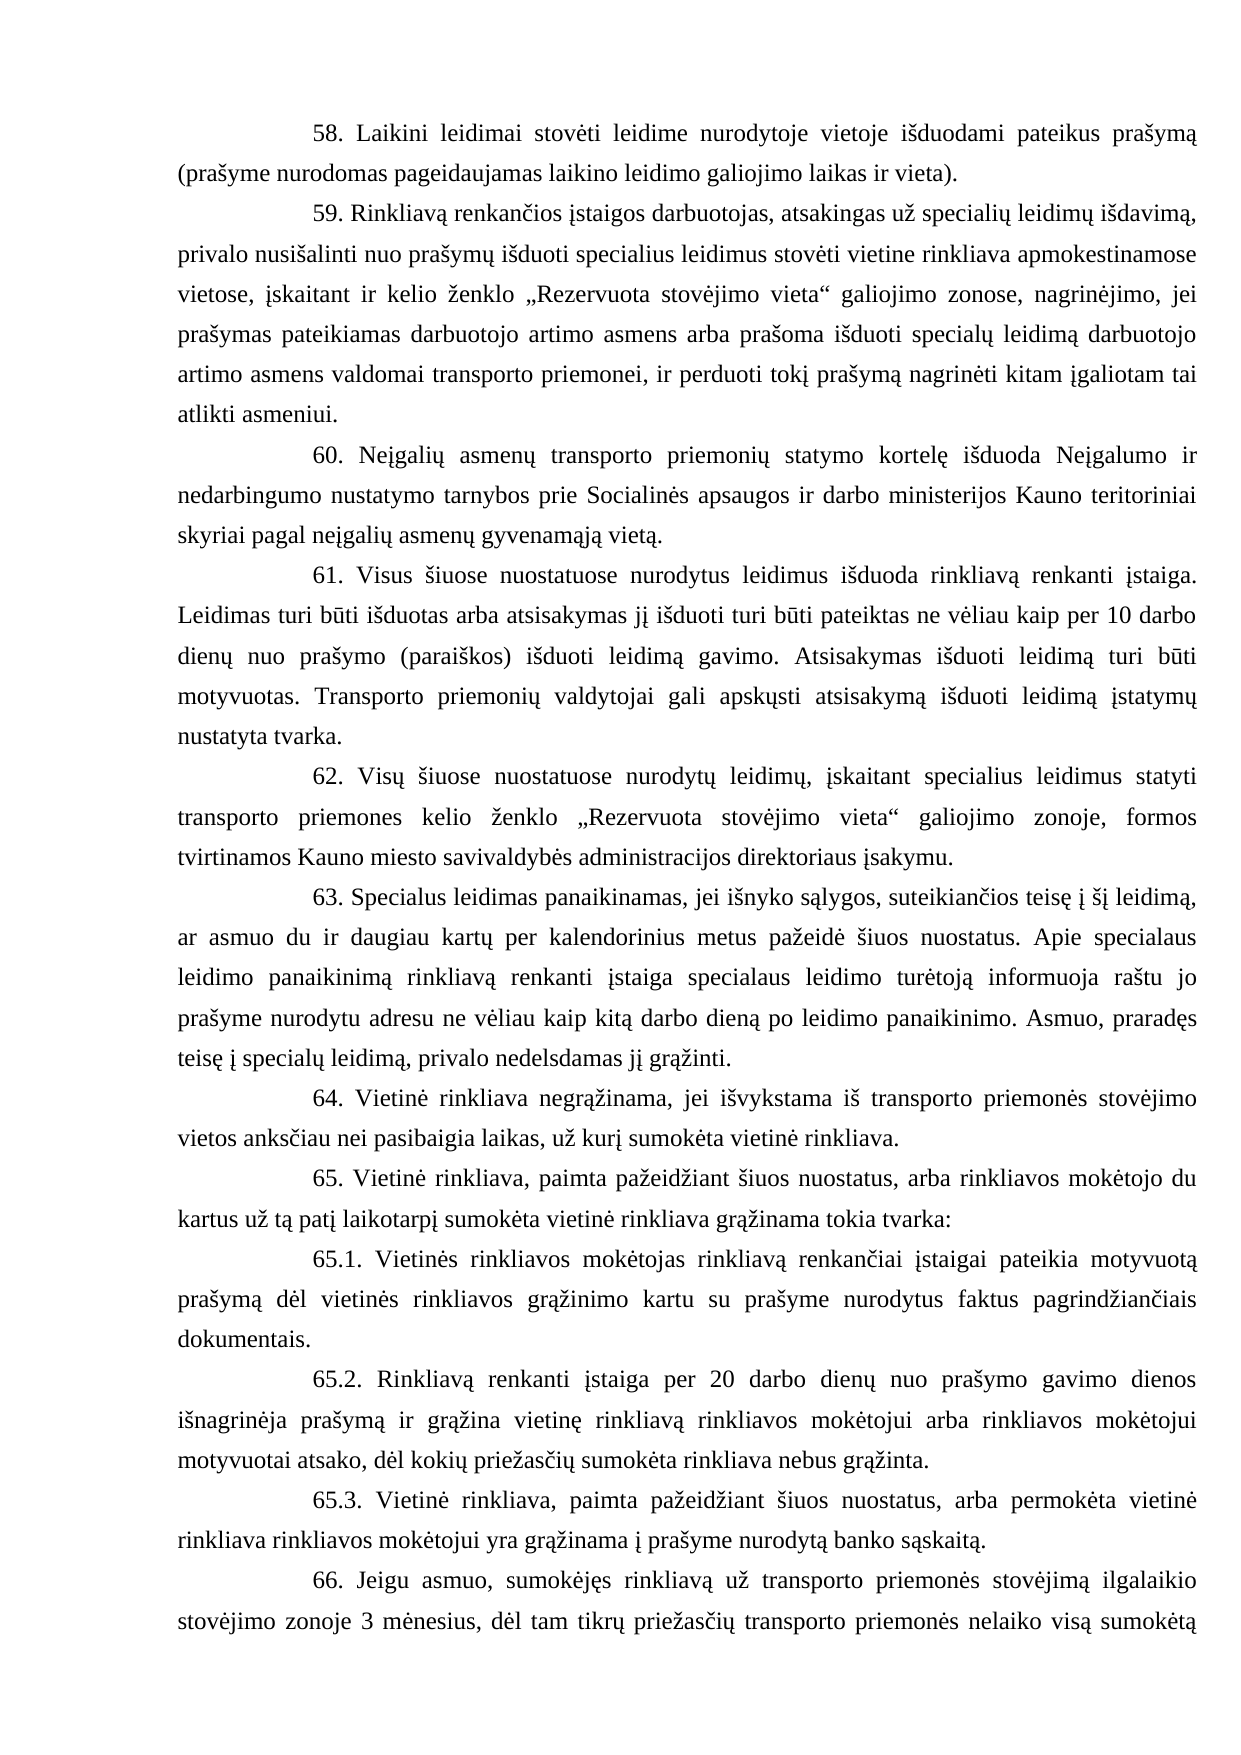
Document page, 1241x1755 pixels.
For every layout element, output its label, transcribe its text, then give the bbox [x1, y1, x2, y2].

text 63. Specialus leidimas panaikinamas, jei išnyko sąlygos, suteikiančios teisę į šį leidimą, ar asmuo du ir daugiau kartų per kalendorinius metus pažeidė šiuos nuostatus. Apie specialaus leidimo panaikinimą rinkliavą renkanti įstaiga specialaus leidimo turėtoją informuoja raštu jo prašyme nurodytu adresu ne vėliau kaip kitą darbo dieną po leidimo panaikinimo. Asmuo, praradęs teisę į specialų leidimą, privalo nedelsdamas jį grąžinti. [177, 882, 1198, 1072]
text 59. Rinkliavą renkančios įstaigos darbuotojas, atsakingas už specialių leidimų išdavimą, privalo nusišalinti nuo prašymų išduoti specialius leidimus stovėti vietine rinkliava apmokestinamose vietose, įskaitant ir kelio ženklo „Rezervuota stovėjimo vieta“ galiojimo zonose, nagrinėjimo, jei prašymas pateikiamas darbuotojo artimo asmens arba prašoma išduoti specialų leidimą darbuotojo artimo asmens valdomai transporto priemonei, ir perduoti tokį prašymą nagrinėti kitam įgaliotam tai atlikti asmeniui. [177, 198, 1198, 428]
text 62. Visų šiuose nuostatuose nurodytų leidimų, įskaitant specialius leidimus statyti transporto priemones kelio ženklo „Rezervuota stovėjimo vieta“ galiojimo zonoje, formos tvirtinamos Kauno miesto savivaldybės administracijos direktoriaus įsakymu. [177, 761, 1198, 871]
text 65. Vietinė rinkliava, paimta pažeidžiant šiuos nuostatus, arba rinkliavos mokėtojo du kartus už tą patį laikotarpį sumokėta vietinė rinkliava grąžinama tokia tvarka: [177, 1163, 1198, 1232]
text 65.3. Vietinė rinkliava, paimta pažeidžiant šiuos nuostatus, arba permokėta vietinė rinkliava rinkliavos mokėtojui yra grąžinama į prašyme nurodytą banko sąskaitą. [177, 1485, 1198, 1554]
text 64. Vietinė rinkliava negrąžinama, jei išvykstama iš transporto priemonės stovėjimo vietos anksčiau nei pasibaigia laikas, už kurį sumokėta vietinė rinkliava. [177, 1083, 1198, 1152]
text 65.1. Vietinės rinkliavos mokėtojas rinkliavą renkančiai įstaigai pateikia motyvuotą prašymą dėl vietinės rinkliavos grąžinimo kartu su prašyme nurodytus faktus pagrindžiančiais dokumentais. [177, 1244, 1198, 1353]
text 65.2. Rinkliavą renkanti įstaiga per 20 darbo dienų nuo prašymo gavimo dienos išnagrinėja prašymą ir grąžina vietinę rinkliavą rinkliavos mokėtojui arba rinkliavos mokėtojui motyvuotai atsako, dėl kokių priežasčių sumokėta rinkliava nebus grąžinta. [177, 1364, 1198, 1474]
text 60. Neįgalių asmenų transporto priemonių statymo kortelę išduoda Neįgalumo ir nedarbingumo nustatymo tarnybos prie Socialinės apsaugos ir darbo ministerijos Kauno teritoriniai skyriai pagal neįgalių asmenų gyvenamąją vietą. [177, 440, 1198, 549]
text 58. Laikini leidimai stovėti leidime nurodytoje vietoje išduodami pateikus prašymą (prašyme nurodomas pageidaujamas laikino leidimo galiojimo laikas ir vieta). [177, 118, 1198, 187]
text 66. Jeigu asmuo, sumokėjęs rinkliavą už transporto priemonės stovėjimą ilgalaikio stovėjimo zonoje 3 mėnesius, dėl tam tikrų priežasčių transporto priemonės nelaiko visą sumokėtą [177, 1566, 1198, 1634]
text 61. Visus šiuose nuostatuose nurodytus leidimus išduoda rinkliavą renkanti įstaiga. Leidimas turi būti išduotas arba atsisakymas jį išduoti turi būti pateiktas ne vėliau kaip per 10 darbo dienų nuo prašymo (paraiškos) išduoti leidimą gavimo. Atsisakymas išduoti leidimą turi būti motyvuotas. Transporto priemonių valdytojai gali apskųsti atsisakymą išduoti leidimą įstatymų nustatyta tvarka. [177, 560, 1198, 750]
